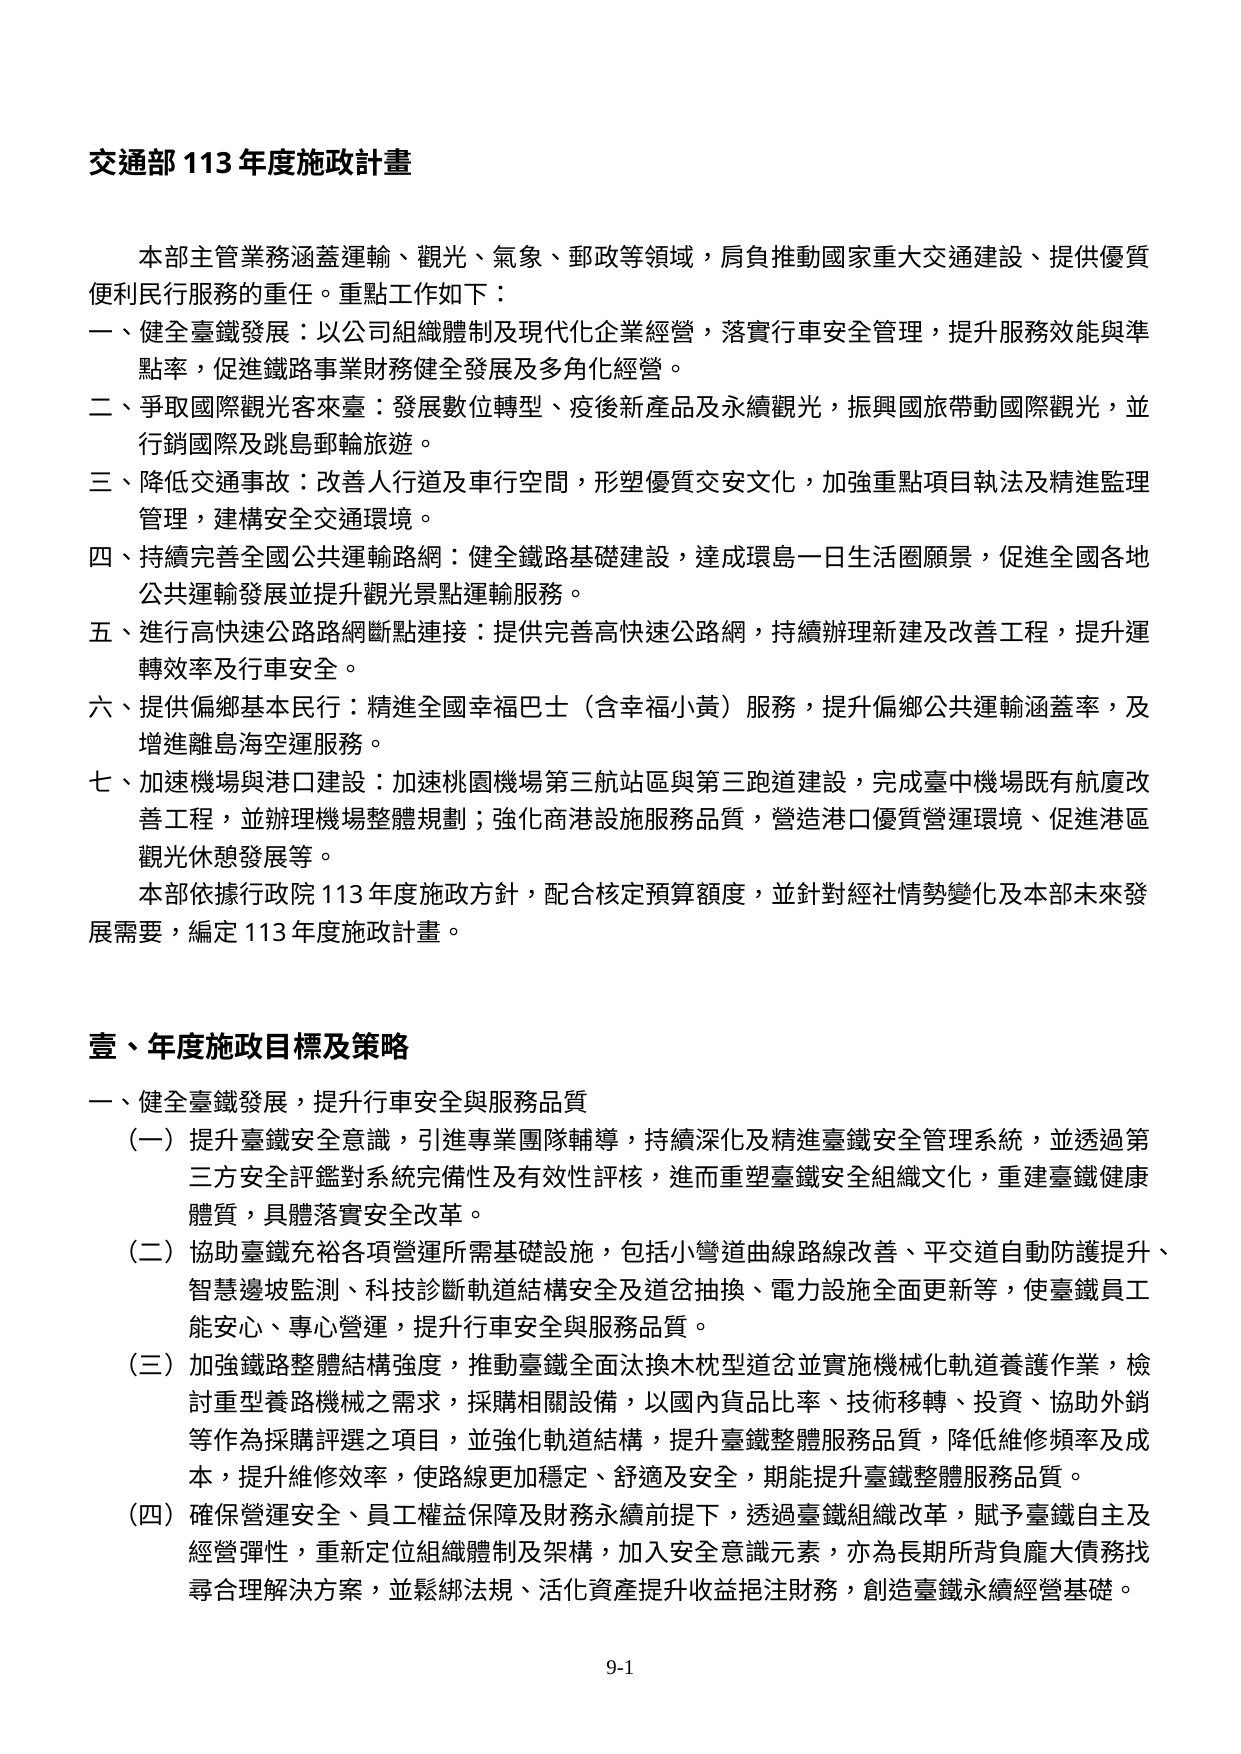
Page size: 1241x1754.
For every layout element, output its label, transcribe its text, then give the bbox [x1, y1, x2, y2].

text 六、提供偏鄉基本民行：精進全國幸福巴士（含幸福小黃）服務，提升偏鄉公共運輸涵蓋率，及增進離島海空運服務。 [89, 686, 1152, 761]
text 本部主管業務涵蓋運輸、觀光、氣象、郵政等領域，肩負推動國家重大交通建設、提供優質便利民行服務的重任。重點工作如下： [89, 236, 1152, 311]
text 七、加速機場與港口建設：加速桃園機場第三航站區與第三跑道建設，完成臺中機場既有航廈改善工程，並辦理機場整體規劃；強化商港設施服務品質，營造港口優質營運環境、促進港區觀光休憩發展等。 [89, 761, 1152, 874]
text 本部依據行政院113年度施政方針，配合核定預算額度，並針對經社情勢變化及本部未來發展需要，編定113年度施政計畫。 [89, 874, 1152, 949]
text 交通部113年度施政計畫 [89, 124, 1152, 199]
text 二、爭取國際觀光客來臺：發展數位轉型、疫後新產品及永續觀光，振興國旅帶動國際觀光，並行銷國際及跳島郵輪旅遊。 [89, 386, 1152, 461]
text 五、進行高快速公路路網斷點連接：提供完善高快速公路網，持續辦理新建及改善工程，提升運轉效率及行車安全。 [89, 611, 1152, 686]
text 三、降低交通事故：改善人行道及車行空間，形塑優質交安文化，加強重點項目執法及精進監理管理，建構安全交通環境。 [89, 461, 1152, 536]
text 一、健全臺鐵發展，提升行車安全與服務品質 [89, 1082, 1152, 1120]
text 四、持續完善全國公共運輸路網：健全鐵路基礎建設，達成環島一日生活圈願景，促進全國各地公共運輸發展並提升觀光景點運輸服務。 [89, 536, 1152, 611]
text （四）確保營運安全、員工權益保障及財務永續前提下，透過臺鐵組織改革，賦予臺鐵自主及經營彈性，重新定位組織體制及架構，加入安全意識元素，亦為長期所背負龐大債務找尋合理解決方案，並鬆綁法規、活化資產提升收益挹注財務，創造臺鐵永續經營基礎。 [113, 1495, 1152, 1607]
text 一、健全臺鐵發展：以公司組織體制及現代化企業經營，落實行車安全管理，提升服務效能與準點率，促進鐵路事業財務健全發展及多角化經營。 [89, 311, 1152, 386]
subtitle 壹、年度施政目標及策略 [89, 1007, 1152, 1082]
text （一）提升臺鐵安全意識，引進專業團隊輔導，持續深化及精進臺鐵安全管理系統，並透過第三方安全評鑑對系統完備性及有效性評核，進而重塑臺鐵安全組織文化，重建臺鐵健康體質，具體落實安全改革。 [113, 1120, 1152, 1232]
text （三）加強鐵路整體結構強度，推動臺鐵全面汰換木枕型道岔並實施機械化軌道養護作業，檢討重型養路機械之需求，採購相關設備，以國內貨品比率、技術移轉、投資、協助外銷等作為採購評選之項目，並強化軌道結構，提升臺鐵整體服務品質，降低維修頻率及成本，提升維修效率，使路線更加穩定、舒適及安全，期能提升臺鐵整體服務品質。 [113, 1345, 1152, 1495]
text （二）協助臺鐵充裕各項營運所需基礎設施，包括小彎道曲線路線改善、平交道自動防護提升、智慧邊坡監測、科技診斷軌道結構安全及道岔抽換、電力設施全面更新等，使臺鐵員工能安心、專心營運，提升行車安全與服務品質。 [113, 1232, 1152, 1345]
